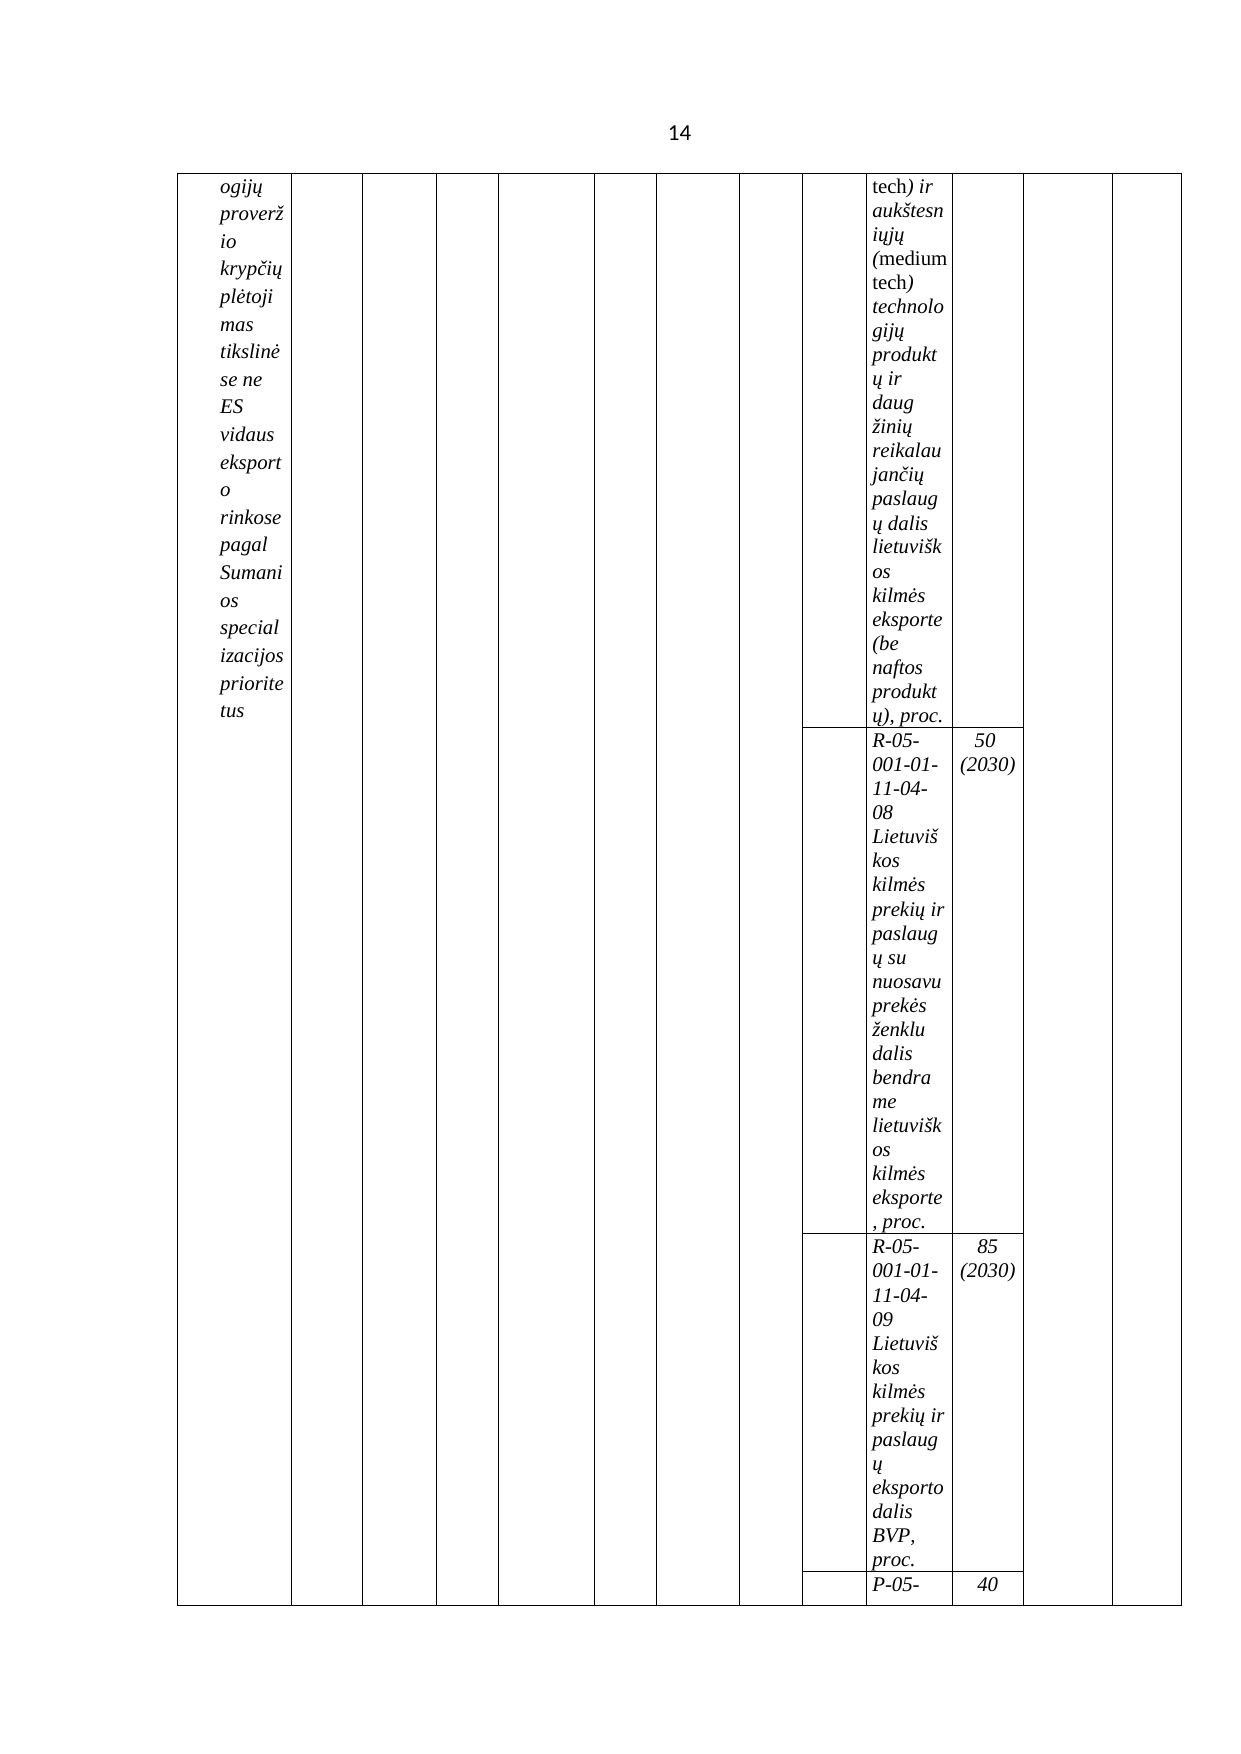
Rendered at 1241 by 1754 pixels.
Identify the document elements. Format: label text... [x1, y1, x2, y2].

table_cell [363, 174, 436, 1605]
table_cell [953, 174, 1023, 727]
table_cell [803, 1234, 866, 1571]
table_cell [657, 174, 739, 1605]
table_cell [595, 174, 656, 1605]
table_cell [1024, 174, 1112, 1605]
table_cell [803, 728, 866, 1233]
table_cell [803, 174, 866, 727]
table_cell [499, 174, 594, 1605]
table_cell 40 [953, 1572, 1023, 1605]
table_cell [437, 174, 498, 1605]
table_cell [740, 174, 802, 1605]
table_cell tech) ir aukštesniųjų (medium tech) technologijų produktų ir daug žinių reikalaujančių paslaugų dalis lietuviškos kilmės eksporte (be naftos produktų), proc. [867, 174, 952, 727]
table_cell P-05- [867, 1572, 952, 1605]
table_cell R-05-001-01-11-04-08 Lietuviškos kilmės prekių ir paslaugų su nuosavu prekės ženklu dalis bendrame lietuviškos kilmės eksporte, proc. [867, 728, 952, 1233]
table_cell [803, 1572, 866, 1605]
table_cell - [1113, 174, 1181, 1605]
table_cell [292, 174, 362, 1605]
table_cell 85 (2030) [953, 1234, 1023, 1571]
table_cell 50 (2030) [953, 728, 1023, 1233]
table_cell ogijų proveržio krypčių plėtojimas tikslinėse ne ES vidaus eksporto rinkose pagal Sumanios specializacijos prioritetus [178, 174, 291, 1605]
table_cell R-05-001-01-11-04-09 Lietuviškos kilmės prekių ir paslaugų eksporto dalis BVP, proc. [867, 1234, 952, 1571]
